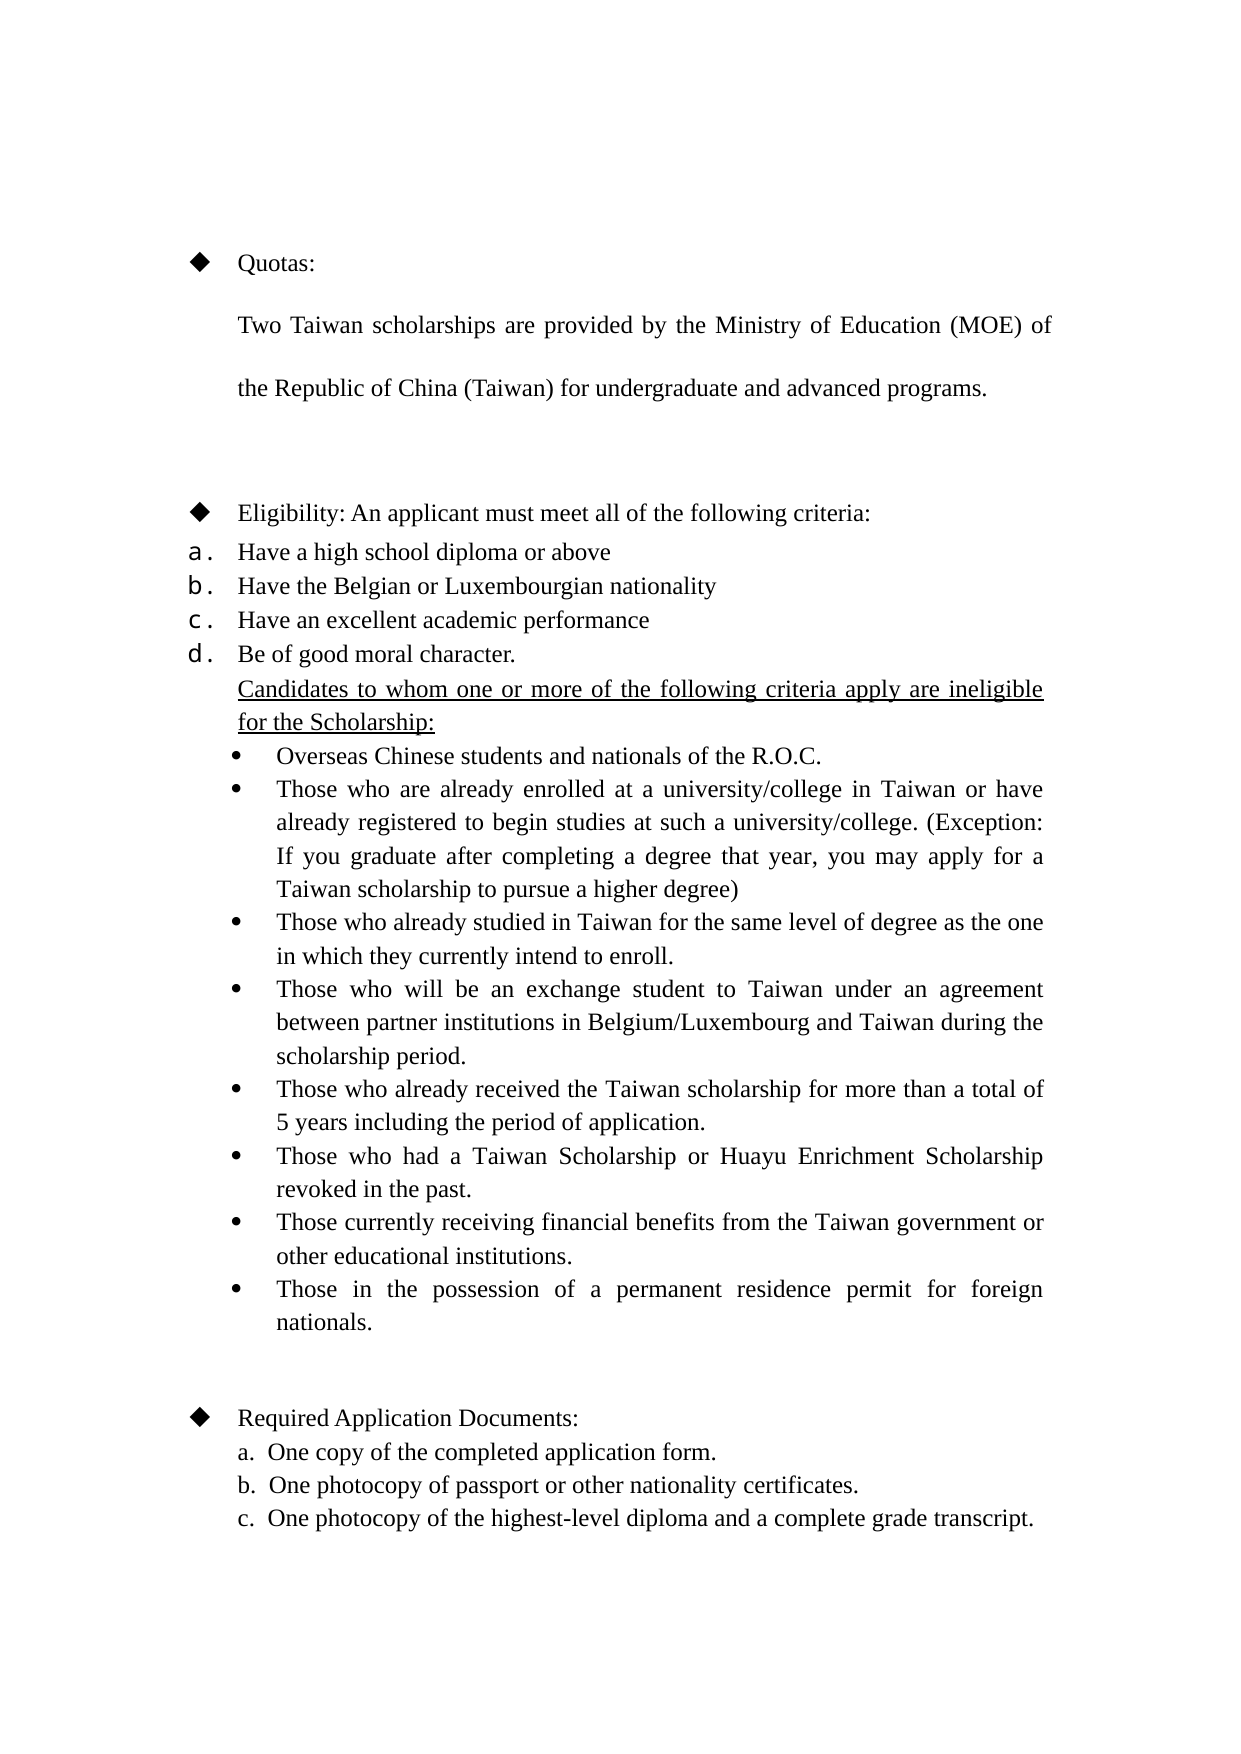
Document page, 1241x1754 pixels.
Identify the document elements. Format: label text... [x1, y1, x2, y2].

list Those who already studied in Taiwan for the same level of degree as the one in which they currently intend to enroll. [232, 903, 1044, 969]
text b. One photocopy of passport or other nationality certificates. [212, 1465, 1044, 1499]
list Have an excellent academic performance [187, 601, 1044, 635]
text c. One photocopy of the highest-level diploma and a complete grade transcript. [237, 1499, 1044, 1532]
list Those who already received the Taiwan scholarship for more than a total of 5 years including the period of application. [232, 1069, 1044, 1136]
list Those who had a Taiwan Scholarship or Huayu Enrichment Scholarship revoked in the past. [232, 1136, 1044, 1203]
text a. One copy of the completed application form. [212, 1432, 1044, 1465]
text for the Scholarship: [237, 700, 1044, 736]
list Required Application Documents: [187, 1399, 1044, 1432]
list Those who are already enrolled at a university/college in Taiwan or have already registered to begin studies at such a university/college. (Exception: If you graduate after completing a degree that year, you may apply for a Taiwan scholarship to pursue a higher degree) [232, 769, 1044, 903]
list Those who will be an exchange student to Taiwan under an agreement between partner institutions in Belgium/Luxembourg and Taiwan during the scholarship period. [232, 969, 1044, 1069]
text Two Taiwan scholarships are provided by the Ministry of Education (MOE) of the Republic of China (Taiwan) for undergraduate and advanced programs. [237, 283, 1053, 408]
list Overseas Chinese students and nationals of the R.O.C. [232, 736, 1044, 769]
list Quotas: [187, 221, 1053, 283]
list Those in the possession of a permanent residence permit for foreign nationals. [232, 1269, 1044, 1336]
list Have a high school diploma or above [187, 533, 1044, 567]
list Have the Belgian or Luxembourgian nationality [187, 567, 1044, 601]
list Those currently receiving financial benefits from the Taiwan government or other educational institutions. [232, 1203, 1044, 1269]
list Eligibility: An applicant must meet all of the following criteria: [187, 471, 1053, 533]
list Be of good moral character. [187, 635, 1044, 669]
text Candidates to whom one or more of the following criteria apply are ineligible [237, 669, 1044, 699]
